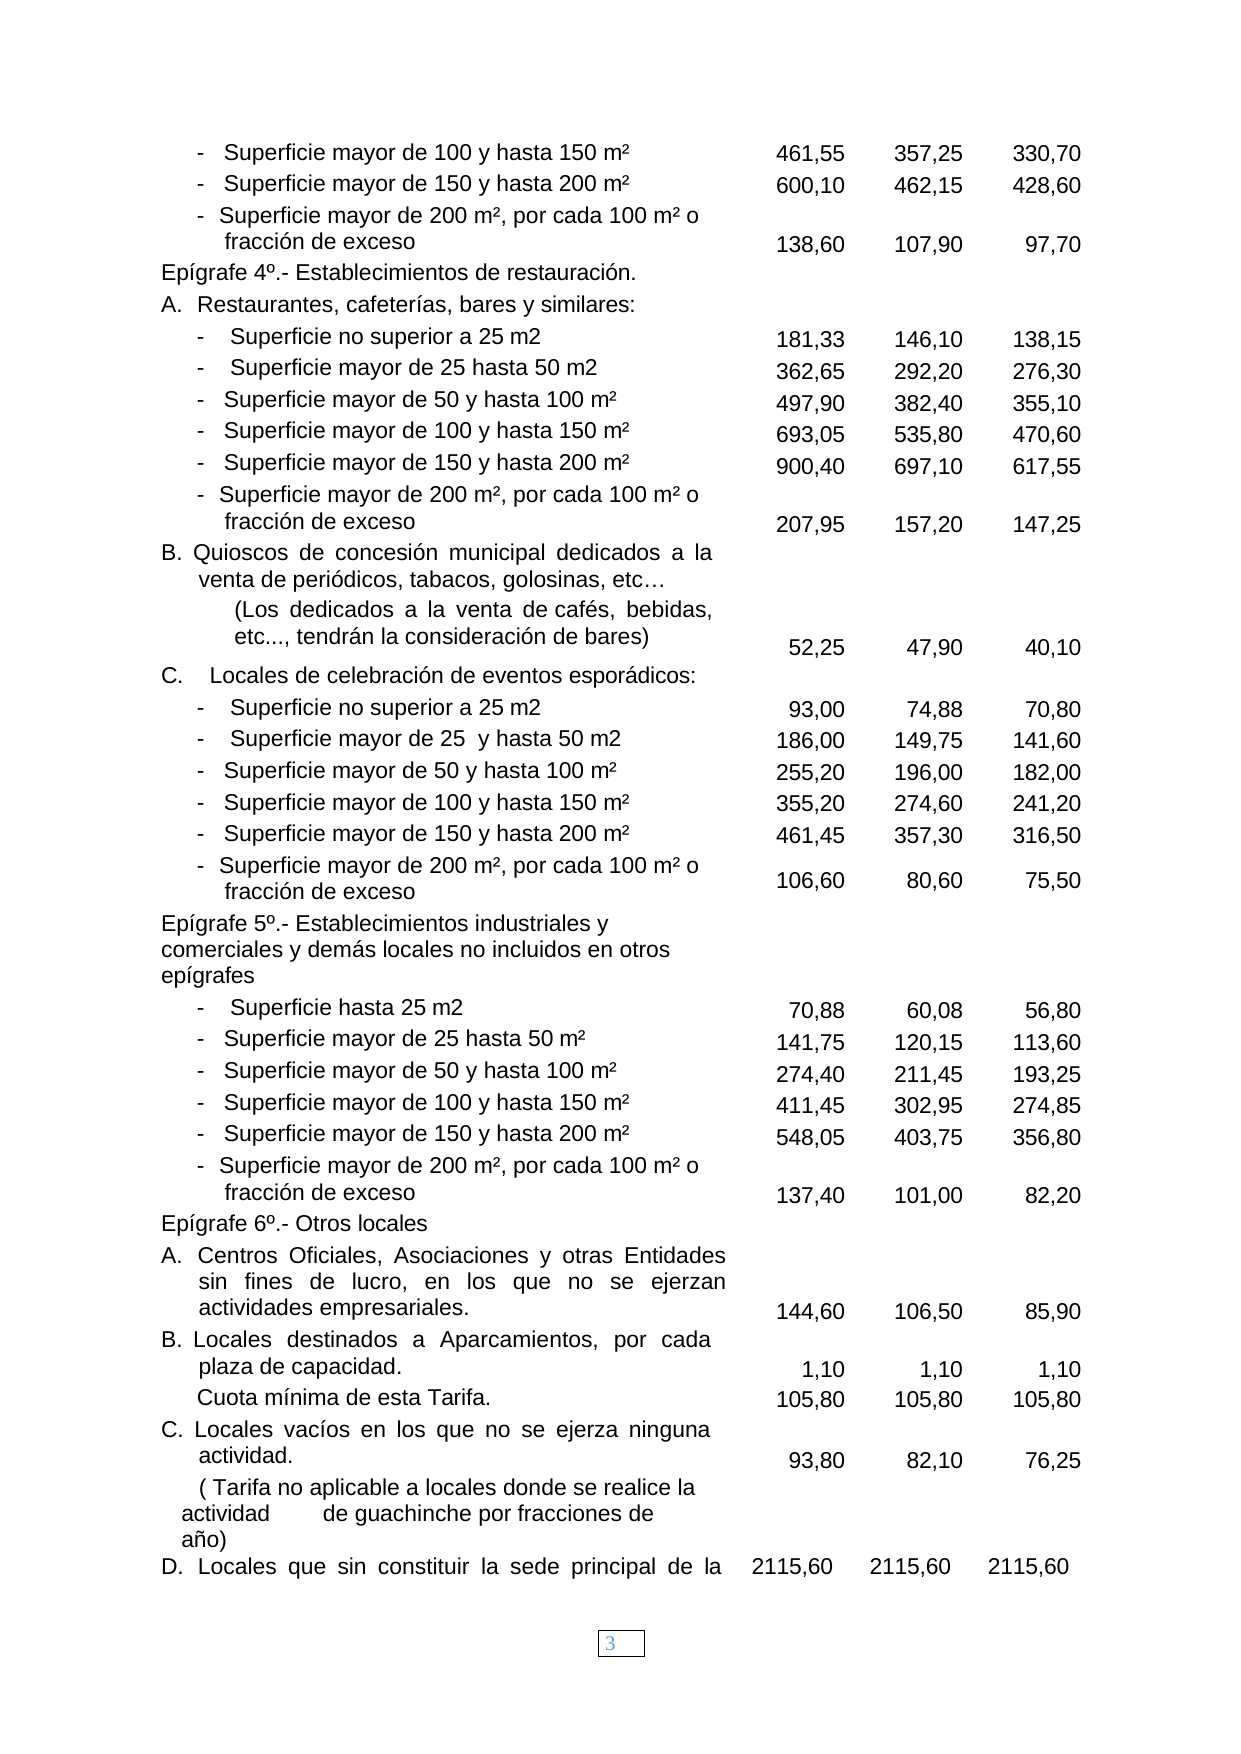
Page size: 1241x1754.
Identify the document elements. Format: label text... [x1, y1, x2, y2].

table_cell 76,25 [975, 1415, 1086, 1553]
table_cell 52,25 [739, 539, 857, 662]
table_cell 403,75 [857, 1121, 975, 1152]
table_cell C. Locales de celebración de eventos esporádicos: [156, 663, 739, 691]
table_cell 548,05 [739, 1121, 857, 1152]
table_cell - Superficie mayor de 50 y hasta 100 m² [156, 756, 739, 788]
table_cell 75,50 [975, 851, 1086, 907]
table_cell 461,55 [739, 138, 857, 169]
table_cell 274,40 [739, 1058, 857, 1089]
table_cell [975, 663, 1086, 691]
table_cell 462,15 [857, 169, 975, 201]
table_cell - Superficie mayor de 100 y hasta 150 m² [156, 138, 739, 169]
table_cell 355,10 [975, 386, 1086, 418]
table_cell 697,10 [857, 450, 975, 481]
table_cell [975, 1210, 1086, 1239]
table_cell 138,60 [739, 201, 857, 260]
table_cell 137,40 [739, 1152, 857, 1210]
table_cell 105,80 [975, 1384, 1086, 1414]
table_cell Epígrafe 4º.- Establecimientos de restauración. [156, 260, 739, 289]
table_cell 70,88 [739, 992, 857, 1026]
table_cell 600,10 [739, 169, 857, 201]
table_cell 82,20 [975, 1152, 1086, 1210]
table_cell 428,60 [975, 169, 1086, 201]
table_cell 105,80 [739, 1384, 857, 1414]
table_cell - Superficie mayor de 50 y hasta 100 m² [156, 386, 739, 418]
table_cell 461,45 [739, 819, 857, 851]
table_cell 113,60 [975, 1026, 1086, 1057]
table_cell - Superficie mayor de 200 m², por cada 100 m² o fracción de exceso [156, 481, 739, 539]
table_cell 106,50 [857, 1239, 975, 1326]
table_cell 1,10 [857, 1326, 975, 1384]
table_cell 193,25 [975, 1058, 1086, 1089]
table_cell 157,20 [857, 481, 975, 539]
table_cell - Superficie hasta 25 m2 [156, 992, 739, 1026]
table_cell [857, 1210, 975, 1239]
table_cell - Superficie mayor de 100 y hasta 150 m² [156, 1089, 739, 1121]
table_cell 70,80 [975, 691, 1086, 724]
table_cell A. Centros Oficiales, Asociaciones y otras Entidades sin fines de lucro, en los que no se ejerzan actividades empresariales. [156, 1239, 739, 1326]
table_cell 316,50 [975, 819, 1086, 851]
table_cell Epígrafe 6º.- Otros locales [156, 1210, 739, 1239]
table_cell - Superficie no superior a 25 m2 [156, 691, 739, 724]
table_cell - Superficie mayor de 25 hasta 50 m2 [156, 355, 739, 386]
table_cell 144,60 [739, 1239, 857, 1326]
table_cell 276,30 [975, 355, 1086, 386]
table_cell 535,80 [857, 418, 975, 449]
table_cell 40,10 [975, 539, 1086, 662]
table_cell - Superficie mayor de 50 y hasta 100 m² [156, 1058, 739, 1089]
table_cell 357,30 [857, 819, 975, 851]
table_cell Cuota mínima de esta Tarifa. [156, 1384, 739, 1414]
table_cell [975, 260, 1086, 289]
table_cell 274,85 [975, 1089, 1086, 1121]
table_cell 357,25 [857, 138, 975, 169]
table_cell 181,33 [739, 321, 857, 355]
table_cell 82,10 [857, 1415, 975, 1553]
table_cell [857, 289, 975, 321]
table_cell 149,75 [857, 724, 975, 756]
table_cell C. Locales vacíos en los que no se ejerza ninguna actividad. ( Tarifa no aplicable a locales donde se realice la actividad de guachinche por fracciones de año) [156, 1415, 739, 1553]
table_cell 355,20 [739, 788, 857, 819]
table_cell A. Restaurantes, cafeterías, bares y similares: [156, 289, 739, 321]
table_cell 241,20 [975, 788, 1086, 819]
table_cell [739, 260, 857, 289]
table_cell 274,60 [857, 788, 975, 819]
table_cell 2115,60 [975, 1553, 1086, 1581]
table_cell - Superficie mayor de 25 y hasta 50 m2 [156, 724, 739, 756]
table_cell 85,90 [975, 1239, 1086, 1326]
table_cell 47,90 [857, 539, 975, 662]
table_cell 146,10 [857, 321, 975, 355]
table_cell 107,90 [857, 201, 975, 260]
table_cell - Superficie mayor de 100 y hasta 150 m² [156, 788, 739, 819]
table_cell 141,60 [975, 724, 1086, 756]
table_cell 120,15 [857, 1026, 975, 1057]
table_cell 97,70 [975, 201, 1086, 260]
table_cell 1,10 [739, 1326, 857, 1384]
table_cell Epígrafe 5º.- Establecimientos industriales y comerciales y demás locales no incluidos en otros epígrafes [156, 907, 739, 992]
table_cell 292,20 [857, 355, 975, 386]
table_cell 693,05 [739, 418, 857, 449]
table_cell 106,60 [739, 851, 857, 907]
table_cell [975, 907, 1086, 992]
table_cell - Superficie mayor de 150 y hasta 200 m² [156, 819, 739, 851]
table_cell 105,80 [857, 1384, 975, 1414]
table_cell 617,55 [975, 450, 1086, 481]
table_cell [739, 1210, 857, 1239]
table_cell 196,00 [857, 756, 975, 788]
table_cell 60,08 [857, 992, 975, 1026]
table_cell 147,25 [975, 481, 1086, 539]
table_cell 2115,60 [739, 1553, 857, 1581]
table_cell 211,45 [857, 1058, 975, 1089]
table_cell 1,10 [975, 1326, 1086, 1384]
table_cell - Superficie mayor de 200 m², por cada 100 m² o fracción de exceso [156, 851, 739, 907]
table_cell 2115,60 [857, 1553, 975, 1581]
table_cell 302,95 [857, 1089, 975, 1121]
table_cell D. Locales que sin constituir la sede principal de la [156, 1553, 739, 1581]
table_cell 497,90 [739, 386, 857, 418]
table_cell [857, 663, 975, 691]
table_cell 207,95 [739, 481, 857, 539]
table_cell 93,80 [739, 1415, 857, 1553]
table_cell 182,00 [975, 756, 1086, 788]
table_cell - Superficie mayor de 200 m², por cada 100 m² o fracción de exceso [156, 1152, 739, 1210]
table_cell [739, 289, 857, 321]
table_cell - Superficie mayor de 150 y hasta 200 m² [156, 450, 739, 481]
table_cell - Superficie mayor de 100 y hasta 150 m² [156, 418, 739, 449]
table_cell 470,60 [975, 418, 1086, 449]
table_cell - Superficie mayor de 150 y hasta 200 m² [156, 169, 739, 201]
table_cell [857, 260, 975, 289]
table_cell 138,15 [975, 321, 1086, 355]
table_cell 101,00 [857, 1152, 975, 1210]
table_cell - Superficie mayor de 200 m², por cada 100 m² o fracción de exceso [156, 201, 739, 260]
table_cell [739, 907, 857, 992]
table_cell 411,45 [739, 1089, 857, 1121]
table_cell 80,60 [857, 851, 975, 907]
table_cell 186,00 [739, 724, 857, 756]
table_cell 74,88 [857, 691, 975, 724]
table_cell [739, 663, 857, 691]
table_cell - Superficie mayor de 25 hasta 50 m² [156, 1026, 739, 1057]
table_cell 356,80 [975, 1121, 1086, 1152]
table_cell 362,65 [739, 355, 857, 386]
table_cell - Superficie no superior a 25 m2 [156, 321, 739, 355]
table_cell 255,20 [739, 756, 857, 788]
table_cell [857, 907, 975, 992]
table_cell 330,70 [975, 138, 1086, 169]
table_cell 93,00 [739, 691, 857, 724]
table_cell - Superficie mayor de 150 y hasta 200 m² [156, 1121, 739, 1152]
table_cell [975, 289, 1086, 321]
table_cell B. Quioscos de concesión municipal dedicados a la venta de periódicos, tabacos, golosinas, etc… (Los dedicados a la venta de cafés, bebidas, etc..., tendrán la consideración de bares) [156, 539, 739, 662]
table_cell 56,80 [975, 992, 1086, 1026]
table_cell 900,40 [739, 450, 857, 481]
table_cell 141,75 [739, 1026, 857, 1057]
table_cell B. Locales destinados a Aparcamientos, por cada plaza de capacidad. [156, 1326, 739, 1384]
table_cell 382,40 [857, 386, 975, 418]
